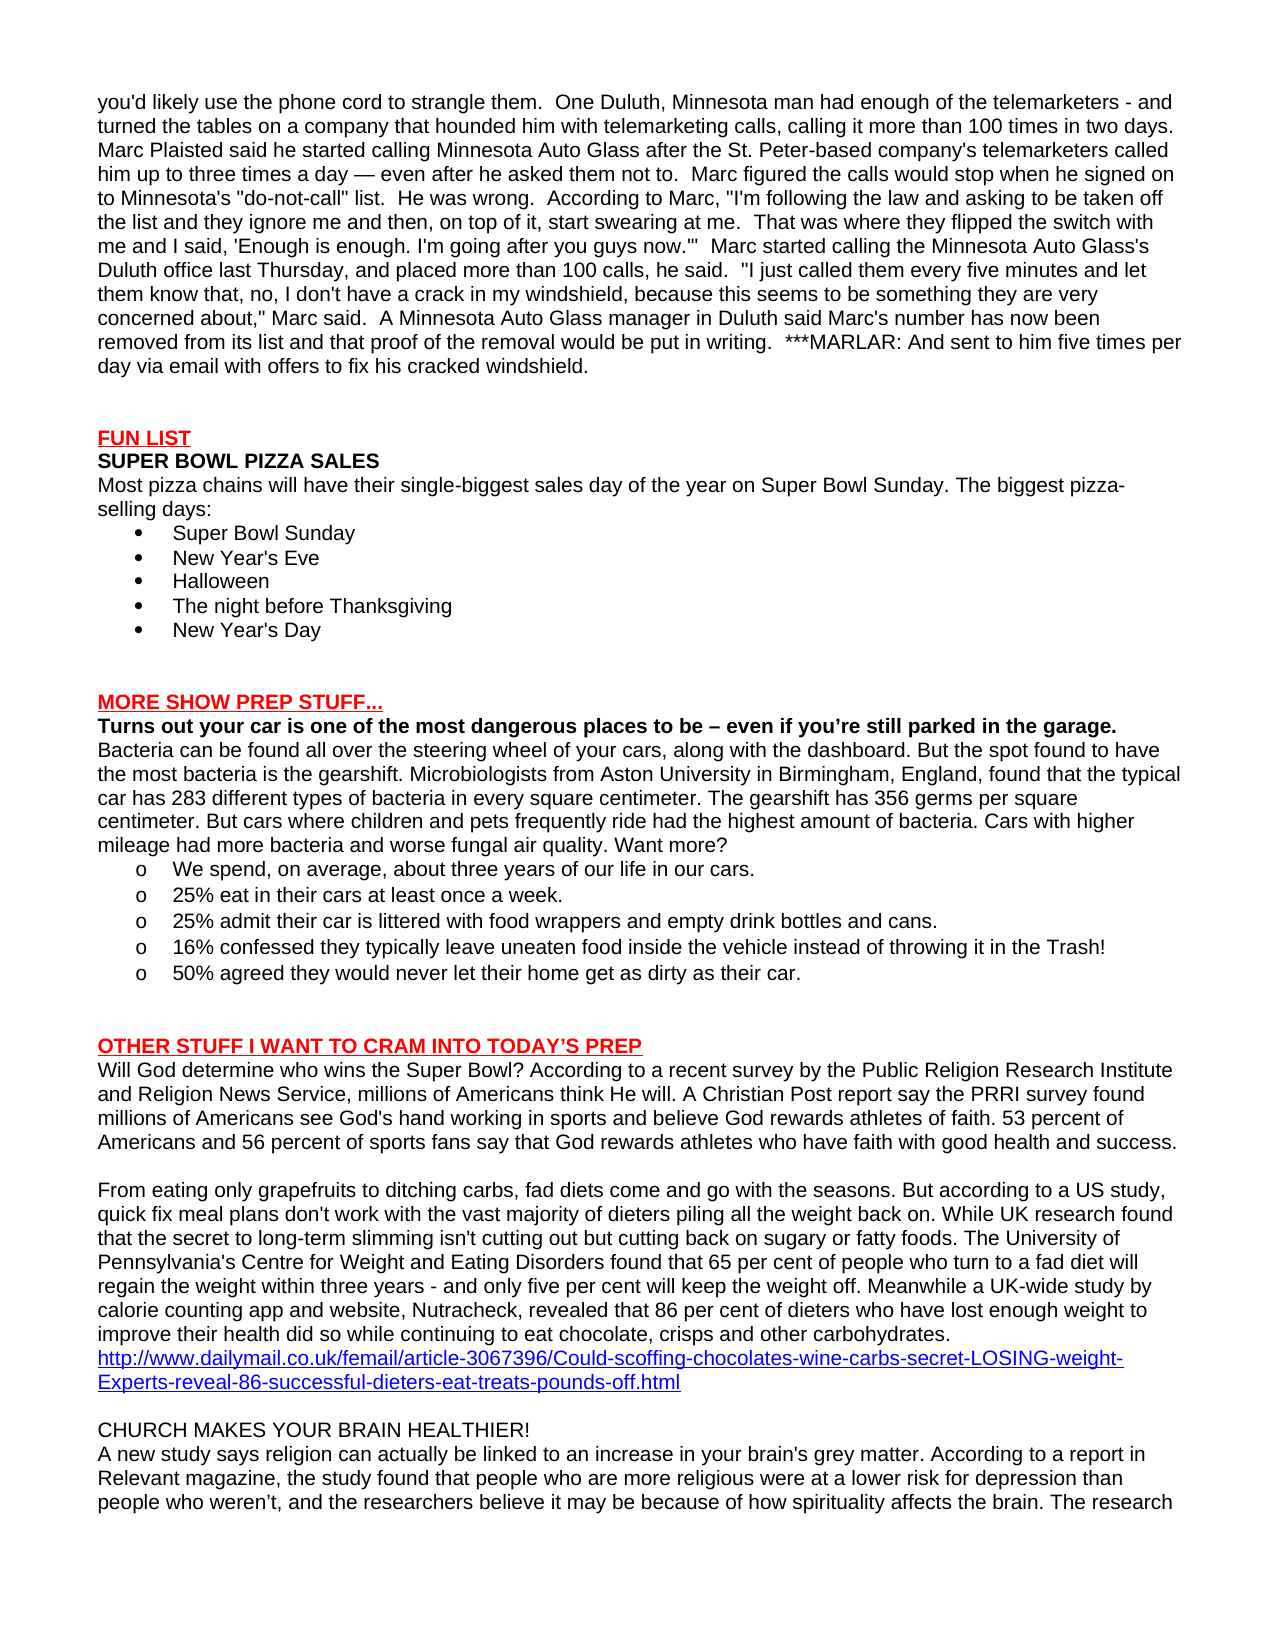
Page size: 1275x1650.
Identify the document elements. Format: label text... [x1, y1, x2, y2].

text A new study says religion can actually be linked to an increase in your brain's grey matter. According to a report in Relevant magazine, the study found that people who are more religious were at a lower risk for depression than people who weren’t, and the researchers believe it may be because of how spirituality affects the brain. The research [97, 1442, 1185, 1513]
list Super Bowl Sunday [135, 521, 1185, 545]
list New Year's Eve [135, 545, 1185, 569]
list 25% eat in their cars at least once a week. [135, 883, 1185, 909]
text From eating only grapefruits to ditching carbs, fad diets come and go with the seasons. But according to a US study, quick fix meal plans don't work with the vast majority of dieters piling all the weight back on. While UK research found that the secret to long-term slimming isn't cutting out but cutting back on sugary or fatty foods. The University of Pennsylvania's Centre for Weight and Eating Disorders found that 65 per cent of people who turn to a fad diet will regain the weight within three years - and only five per cent will keep the weight off. Meanwhile a UK-wide study by calorie counting app and website, Nutracheck, revealed that 86 per cent of dieters who have lost enough weight to improve their health did so while continuing to eat chocolate, crisps and other carbohydrates. [97, 1178, 1185, 1346]
text Bacteria can be found all over the steering wheel of your cars, along with the dashboard. But the spot found to have the most bacteria is the gearshift. Microbiologists from Aston University in Birmingham, England, found that the typical car has 283 different types of bacteria in every square centimeter. The gearshift has 356 germs per square centimeter. But cars where children and pets frequently ride had the highest amount of bacteria. Cars with higher mileage had more bacteria and worse fungal air quality. Want more? [97, 737, 1185, 857]
text http://www.dailymail.co.uk/femail/article-3067396/Could-scoffing-chocolates-wine-carbs-secret-LOSING-weight-Experts-reveal-86-successful-dieters-eat-treats-pounds-off.html [97, 1346, 1185, 1394]
list 50% agreed they would never let their home get as dirty as their car. [135, 961, 1185, 986]
text OTHER STUFF I WANT TO CRAM INTO TODAY’S PREP [97, 1034, 1185, 1058]
list The night before Thanksgiving [135, 593, 1185, 617]
list Halloween [135, 569, 1185, 593]
text CHURCH MAKES YOUR BRAIN HEALTHIER! [97, 1418, 1185, 1442]
text MORE SHOW PREP STUFF... [97, 689, 1185, 713]
text you'd likely use the phone cord to strangle them. One Duluth, Minnesota man had enough of the telemarketers - and turned the tables on a company that hounded him with telemarketing calls, calling it more than 100 times in two days. Marc Plaisted said he started calling Minnesota Auto Glass after the St. Peter-based company's telemarketers called him up to three times a day — even after he asked them not to. Marc figured the calls would stop when he signed on to Minnesota's "do-not-call" list. He was wrong. According to Marc, "I'm following the law and asking to be taken off the list and they ignore me and then, on top of it, start swearing at me. That was where they flipped the switch with me and I said, 'Enough is enough. I'm going after you guys now.'" Marc started calling the Minnesota Auto Glass's Duluth office last Thursday, and placed more than 100 calls, he said. "I just called them every five minutes and let them know that, no, I don't have a crack in my windshield, because this seems to be something they are very concerned about," Marc said. A Minnesota Auto Glass manager in Duluth said Marc's number has now been removed from its list and that proof of the removal would be put in writing. ***MARLAR: And sent to him five times per day via email with offers to fix his cracked windshield. [97, 90, 1185, 377]
list New Year's Day [135, 617, 1185, 642]
list 25% admit their car is littered with food wrappers and empty drink bottles and cans. [135, 909, 1185, 935]
text Most pizza chains will have their single-biggest sales day of the year on Super Bowl Sunday. The biggest pizza-selling days: [97, 473, 1185, 521]
list We spend, on average, about three years of our life in our cars. [135, 857, 1185, 883]
list 16% confessed they typically leave uneaten food inside the vehicle instead of throwing it in the Trash! [135, 935, 1185, 961]
text Will God determine who wins the Super Bowl? According to a recent survey by the Public Religion Research Institute and Religion News Service, millions of Americans think He will. A Christian Post report say the PRRI survey found millions of Americans see God's hand working in sports and believe God rewards athletes of faith. 53 percent of Americans and 56 percent of sports fans say that God rewards athletes who have faith with good health and success. [97, 1058, 1185, 1154]
text Turns out your car is one of the most dangerous places to be – even if you’re still parked in the garage. [97, 713, 1185, 737]
text FUN LIST [97, 425, 1185, 449]
text SUPER BOWL PIZZA SALES [97, 449, 1185, 473]
